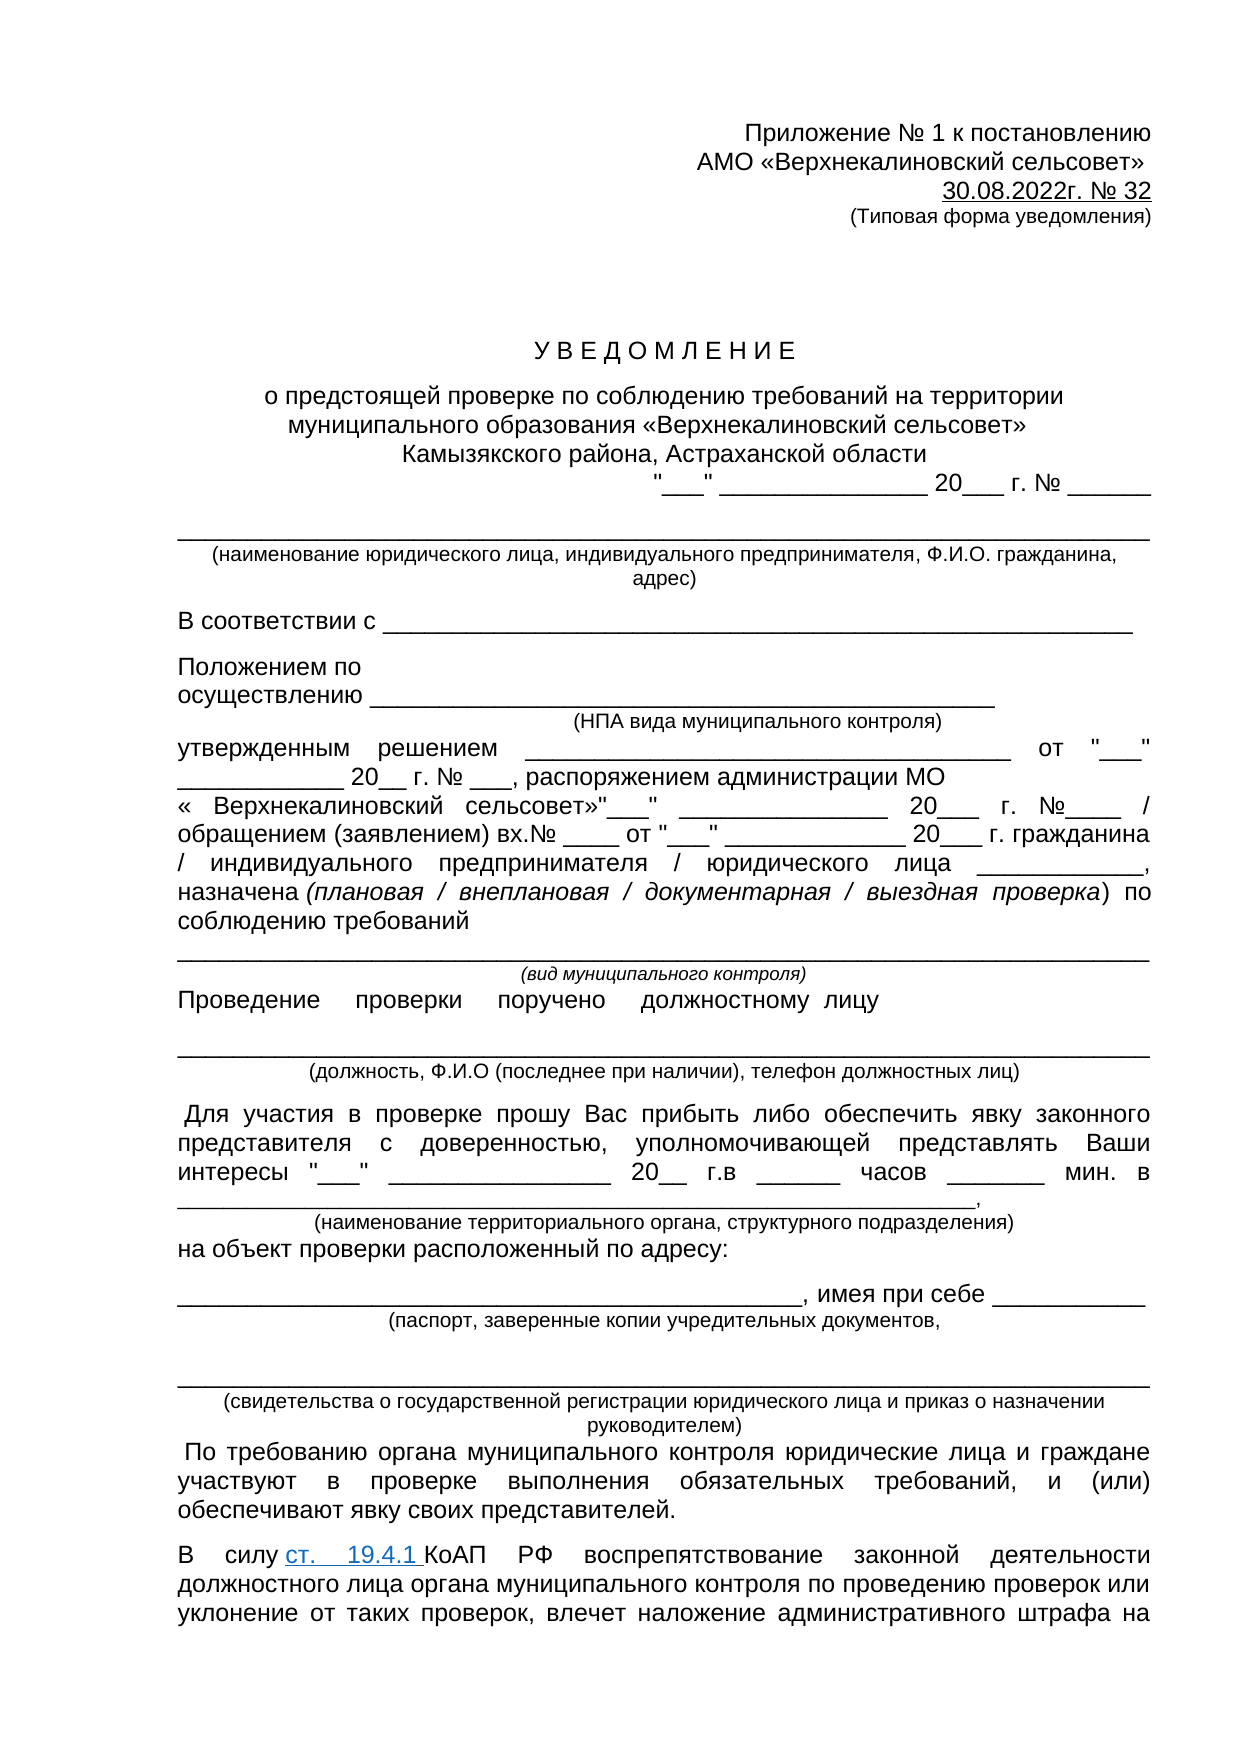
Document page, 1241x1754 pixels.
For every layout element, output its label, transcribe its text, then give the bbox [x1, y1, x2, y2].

text _____________________________________________, имея при себе ___________ [177, 1279, 1152, 1308]
text "___" _______________ 20___ г. № ______ [177, 467, 1152, 496]
text утвержденным решением ___________________________________ от "___" ____________ 20__ г. № ___, распоряжением администрации МО [177, 733, 1152, 791]
text Положением по осуществлению _____________________________________________ [177, 652, 1152, 709]
text ______________________________________________________________________ (должность, Ф.И.О (последнее при наличии), телефон должностных лиц) [177, 1030, 1152, 1083]
text 30.08.2022г. № 32 [605, 176, 1152, 204]
text о предстоящей проверке по соблюдению требований на территории муниципального образования «Верхнекалиновский сельсовет» [177, 381, 1152, 439]
text « Верхнекалиновский сельсовет»"___" _______________ 20___ г. №____ / обращением (заявлением) вх.№ ____ от "___" _____________ 20___ г. гражданина / индивидуального предпринимателя / юридического лица ____________, назначена (плановая / внеплановая / документарная / выездная проверка) по соблюдению требований [177, 791, 1152, 934]
text Проведение проверки поручено должностному лицу [177, 985, 1152, 1013]
text Для участия в проверке прошу Вас прибыть либо обеспечить явку законного представителя с доверенностью, уполномочивающей представлять Ваши интересы "___" ________________ 20__ г.в ______ часов _______ мин. в _____________________________________________________________________, [177, 1099, 1152, 1210]
text (наименование территориального органа, структурного подразделения) [177, 1210, 1152, 1234]
text (вид муниципального контроля) [177, 963, 1152, 985]
text У В Е Д О М Л Е Н И Е [177, 336, 1152, 364]
text (НПА вида муниципального контроля) [177, 709, 1152, 733]
text Камызякского района, Астраханской области [177, 439, 1152, 467]
text ______________________________________________________________________ [177, 1361, 1152, 1389]
text ______________________________________________________________________ [177, 934, 1152, 963]
text на объект проверки расположенный по адресу: [177, 1234, 1152, 1262]
text (свидетельства о государственной регистрации юридического лица и приказ о назначении руководителем) [177, 1389, 1152, 1437]
text ______________________________________________________________________(наименование юридического лица, индивидуального предпринимателя, Ф.И.О. гражданина, адрес) [177, 513, 1152, 589]
text АМО «Верхнекалиновский сельсовет» [605, 147, 1152, 176]
text (паспорт, заверенные копии учредительных документов, [177, 1308, 1152, 1332]
text По требованию органа муниципального контроля юридические лица и граждане участвуют в проверке выполнения обязательных требований, и (или) обеспечивают явку своих представителей. [177, 1437, 1152, 1523]
text В силу ст. 19.4.1 КоАП РФ воспрепятствование законной деятельности должностного лица органа муниципального контроля по проведению проверок или уклонение от таких проверок, влечет наложение административного штрафа на [177, 1540, 1152, 1626]
text Приложение № 1 к постановлению [605, 118, 1152, 147]
text В соответствии с ______________________________________________________ [177, 606, 1152, 635]
text (Типовая форма уведомления) [532, 204, 1152, 228]
